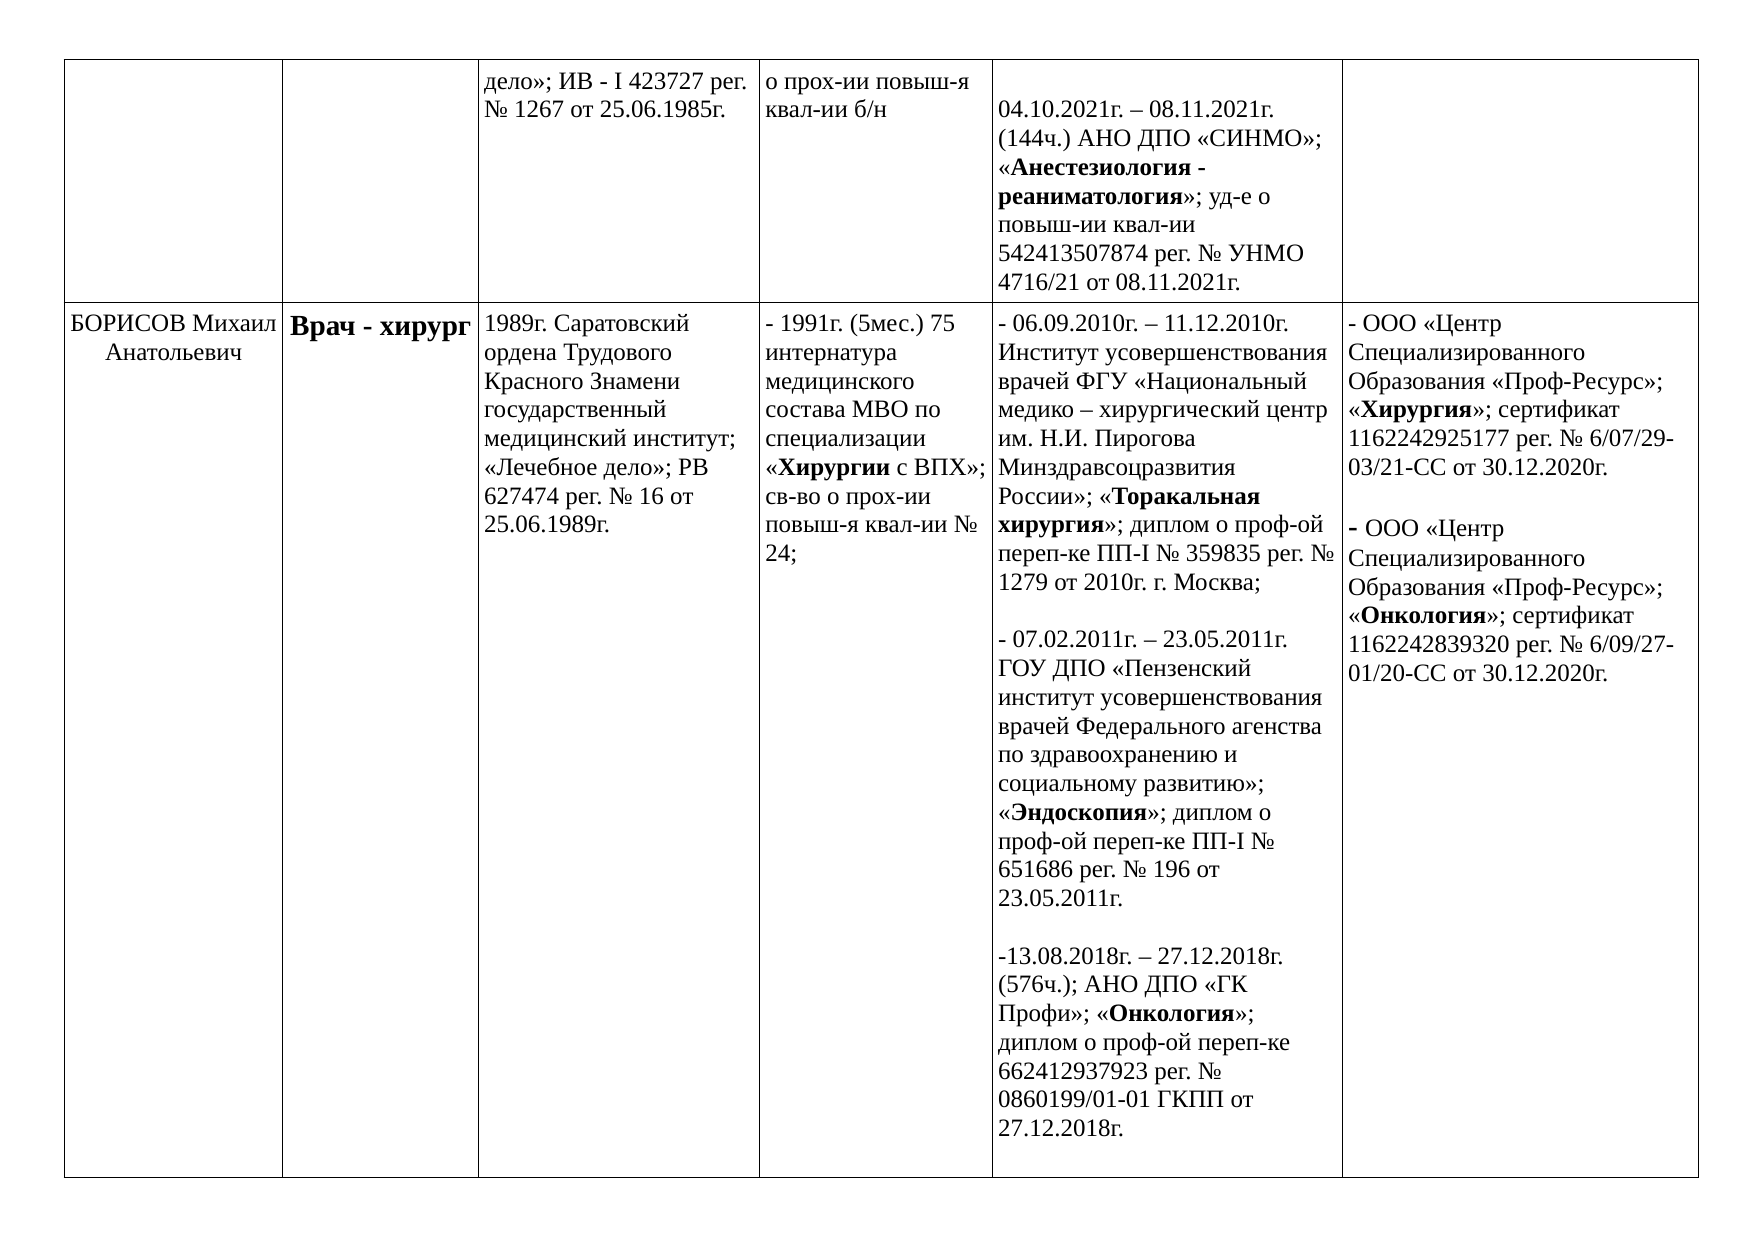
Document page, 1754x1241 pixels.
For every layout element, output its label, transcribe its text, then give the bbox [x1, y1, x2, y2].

table_cell 1989г. Саратовский ордена Трудового Красного Знамени государственный медицинский институт; «Лечебное дело»; РВ 627474 рег. № 16 от 25.06.1989г. [479, 303, 759, 1177]
table_cell [65, 60, 282, 302]
table_cell [283, 60, 478, 302]
table_cell БОРИСОВ Михаил Анатольевич [65, 303, 282, 1177]
table_cell - ООО «Центр Специализированного Образования «Проф-Ресурс»; «Хирургия»; сертификат 1162242925177 рег. № 6/07/29-03/21-СС от 30.12.2020г. - ООО «Центр Специализированного Образования «Проф-Ресурс»; «Онкология»; сертификат 1162242839320 рег. № 6/09/27-01/20-СС от 30.12.2020г. [1343, 303, 1698, 1177]
table_cell о прох-ии повыш-я квал-ии б/н [760, 60, 992, 302]
table_cell - 1991г. (5мес.) 75 интернатура медицинского состава МВО по специализации «Хирургии с ВПХ»; св-во о прох-ии повыш-я квал-ии № 24; [760, 303, 992, 1177]
table_cell Врач - хирург [283, 303, 478, 1177]
table_cell 04.10.2021г. – 08.11.2021г. (144ч.) АНО ДПО «СИНМО»; «Анестезиология - реаниматология»; уд-е о повыш-ии квал-ии 542413507874 рег. № УНМО 4716/21 от 08.11.2021г. [993, 60, 1342, 302]
table_cell [1343, 60, 1698, 302]
table_cell дело»; ИВ - I 423727 рег. № 1267 от 25.06.1985г. [479, 60, 759, 302]
table_cell - 06.09.2010г. – 11.12.2010г. Институт усовершенствования врачей ФГУ «Национальный медико – хирургический центр им. Н.И. Пирогова Минздравсоцразвития России»; «Торакальная хирургия»; диплом о проф-ой переп-ке ПП-I № 359835 рег. № 1279 от 2010г. г. Москва; - 07.02.2011г. – 23.05.2011г. ГОУ ДПО «Пензенский институт усовершенствования врачей Федерального агенства по здравоохранению и социальному развитию»; «Эндоскопия»; диплом о проф-ой переп-ке ПП-I № 651686 рег. № 196 от 23.05.2011г. -13.08.2018г. – 27.12.2018г. (576ч.); АНО ДПО «ГК Профи»; «Онкология»; диплом о проф-ой переп-ке 662412937923 рег. № 0860199/01-01 ГКПП от 27.12.2018г. [993, 303, 1342, 1177]
